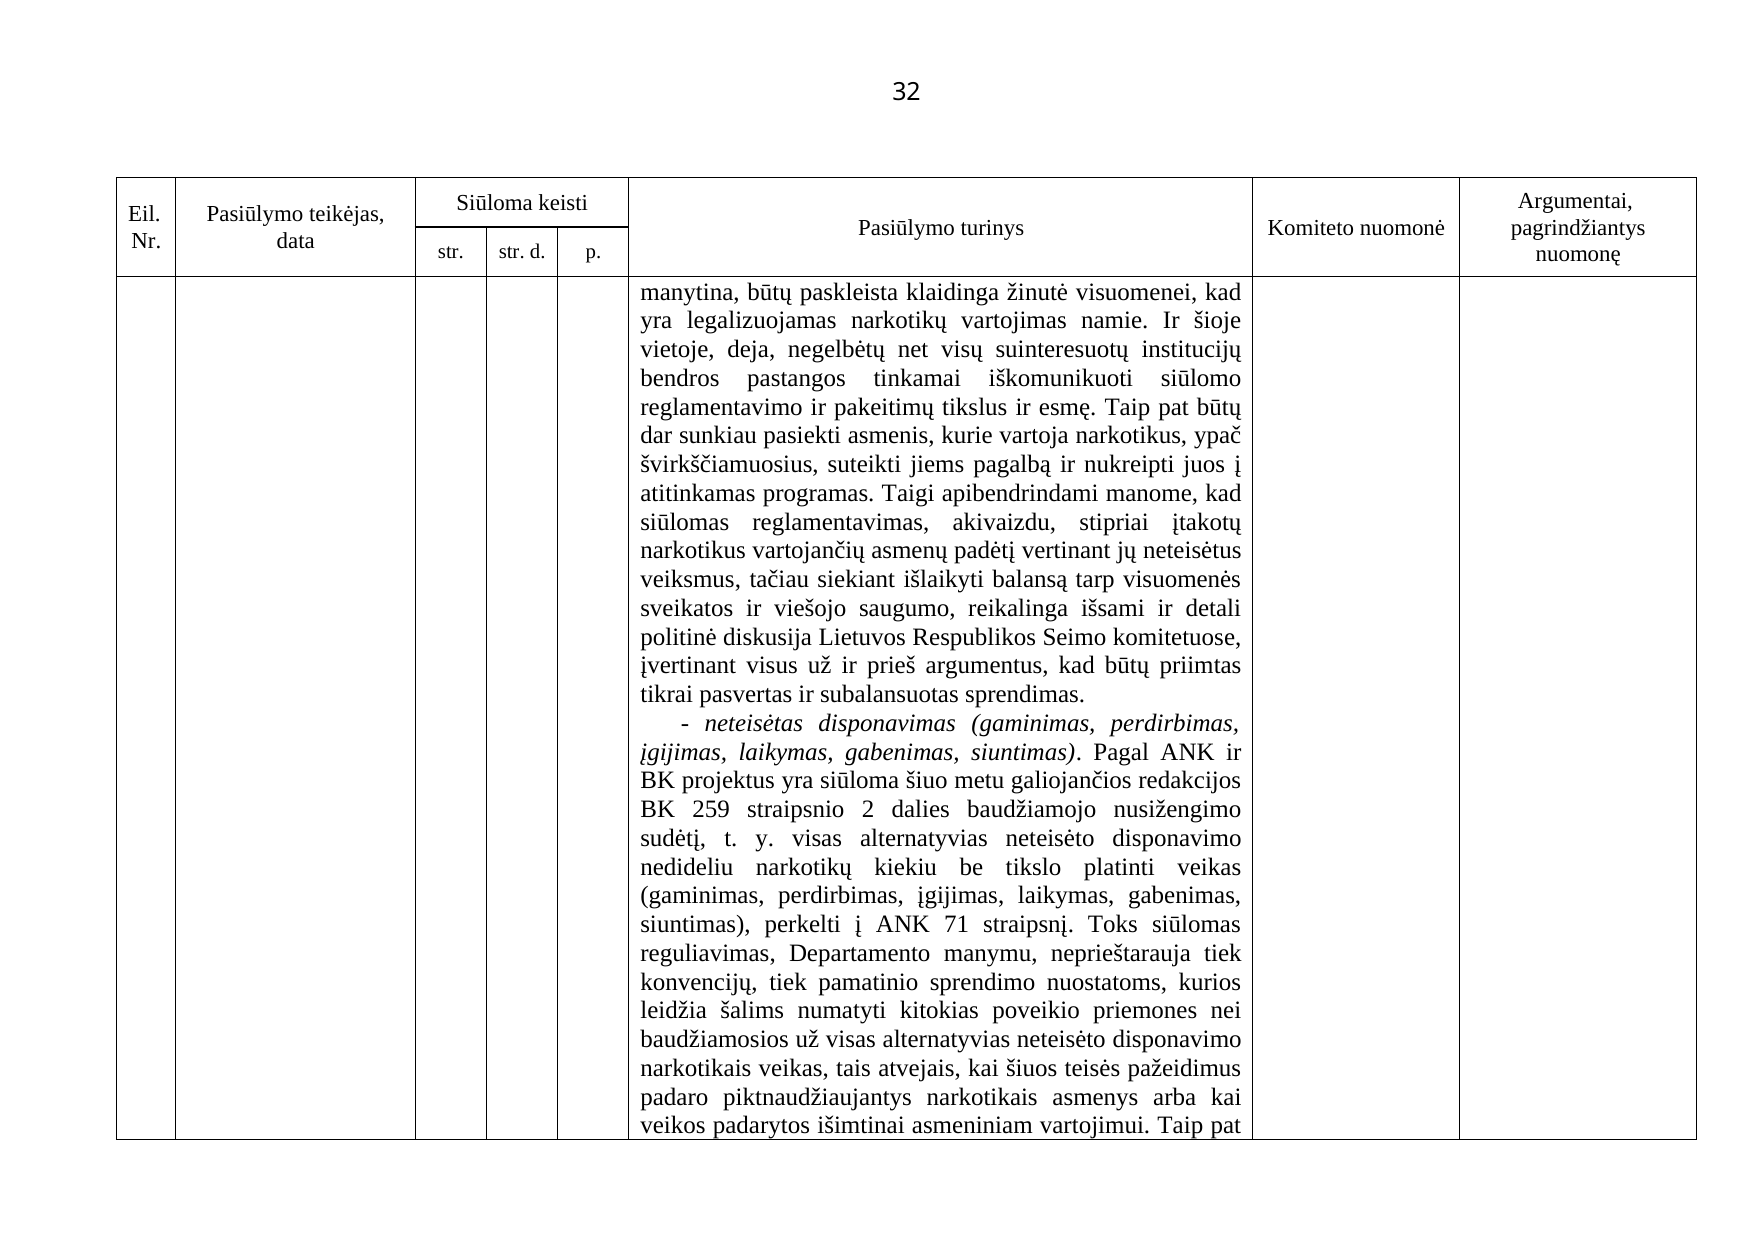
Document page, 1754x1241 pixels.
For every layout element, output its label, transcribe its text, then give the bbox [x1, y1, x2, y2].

table_cell [1460, 277, 1696, 1139]
table_header Pasiūlymo teikėjas, data [176, 178, 415, 276]
table_cell str. d. [487, 228, 557, 276]
table_cell [117, 277, 175, 1139]
table_cell manytina, būtų paskleista klaidinga žinutė visuomenei, kad yra legalizuojamas narkotikų vartojimas namie. Ir šioje vietoje, deja, negelbėtų net visų suinteresuotų institucijų bendros pastangos tinkamai iškomunikuoti siūlomo reglamentavimo ir pakeitimų tikslus ir esmę. Taip pat būtų dar sunkiau pasiekti asmenis, kurie vartoja narkotikus, ypač švirkščiamuosius, suteikti jiems pagalbą ir nukreipti juos į atitinkamas programas. Taigi apibendrindami manome, kad siūlomas reglamentavimas, akivaizdu, stipriai įtakotų narkotikus vartojančių asmenų padėtį vertinant jų neteisėtus veiksmus, tačiau siekiant išlaikyti balansą tarp visuomenės sveikatos ir viešojo saugumo, reikalinga išsami ir detali politinė diskusija Lietuvos Respublikos Seimo komitetuose, įvertinant visus už ir prieš argumentus, kad būtų priimtas tikrai pasvertas ir subalansuotas sprendimas. - neteisėtas disponavimas (gaminimas, perdirbimas, įgijimas, laikymas, gabenimas, siuntimas). Pagal ANK ir BK projektus yra siūloma šiuo metu galiojančios redakcijos BK 259 straipsnio 2 dalies baudžiamojo nusižengimo sudėtį, t. y. visas alternatyvias neteisėto disponavimo nedideliu narkotikų kiekiu be tikslo platinti veikas (gaminimas, perdirbimas, įgijimas, laikymas, gabenimas, siuntimas), perkelti į ANK 71 straipsnį. Toks siūlomas reguliavimas, Departamento manymu, neprieštarauja tiek konvencijų, tiek pamatinio sprendimo nuostatoms, kurios leidžia šalims numatyti kitokias poveikio priemones nei baudžiamosios už visas alternatyvias neteisėto disponavimo narkotikais veikas, tais atvejais, kai šiuos teisės pažeidimus padaro piktnaudžiaujantys narkotikais asmenys arba kai veikos padarytos išimtinai asmeniniam vartojimui. Taip pat [629, 277, 1252, 1139]
table_cell [558, 277, 628, 1139]
table_cell [176, 277, 415, 1139]
table_cell [487, 277, 557, 1139]
table_header Komiteto nuomonė [1253, 178, 1459, 276]
table_cell p. [558, 228, 628, 276]
table_cell [1253, 277, 1459, 1139]
table_cell str. [416, 228, 486, 276]
table_header Argumentai, pagrindžiantys nuomonę [1460, 178, 1696, 276]
table_cell [416, 277, 486, 1139]
table_header Pasiūlymo turinys [629, 178, 1252, 276]
table_header Siūloma keisti [416, 178, 628, 226]
table_header Eil. Nr. [117, 178, 175, 276]
